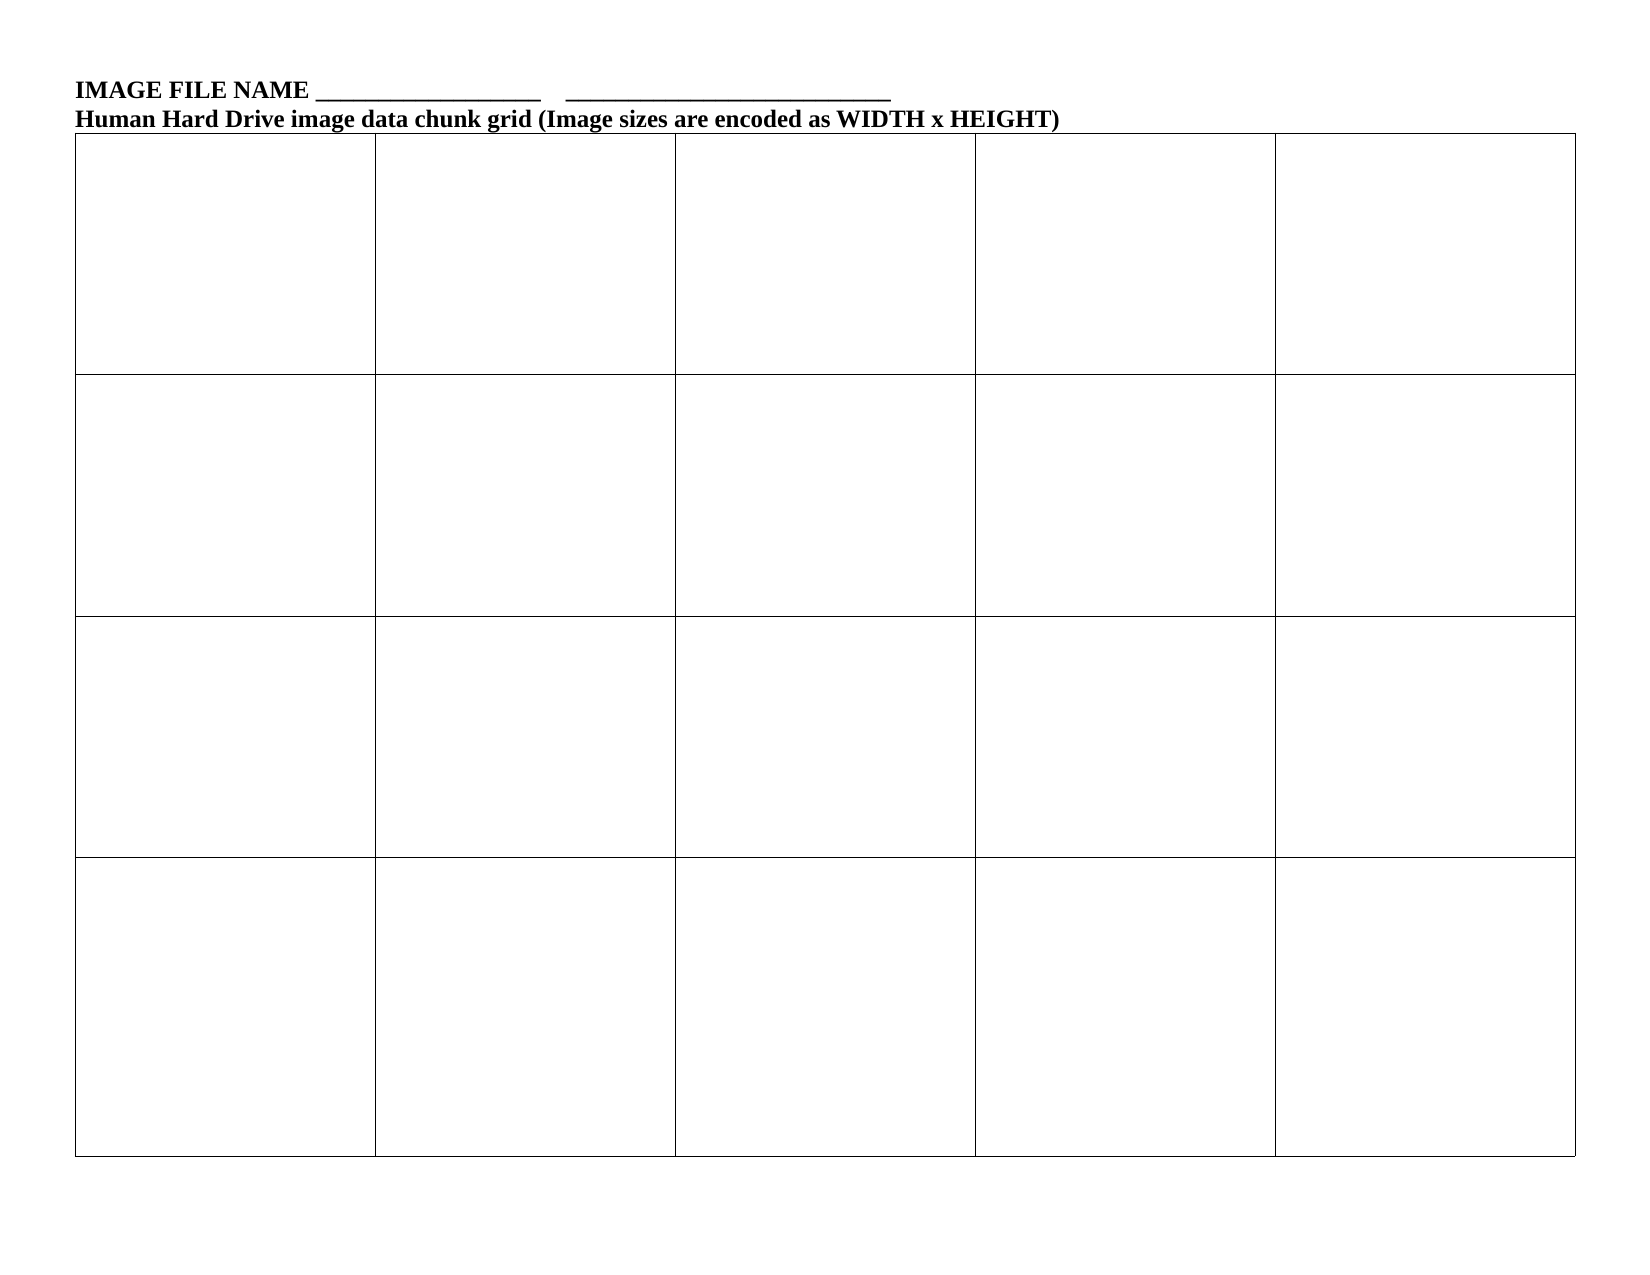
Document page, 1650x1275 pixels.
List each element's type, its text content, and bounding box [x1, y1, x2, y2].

table_cell [76, 375, 375, 616]
table_cell [1276, 375, 1575, 616]
table_cell [676, 617, 975, 857]
table_cell [1276, 617, 1575, 857]
table_header [676, 134, 975, 374]
table_cell [676, 858, 975, 1156]
table_cell [1276, 858, 1575, 1156]
table_cell [976, 617, 1275, 857]
table_cell [976, 375, 1275, 616]
table_header [1276, 134, 1575, 374]
table_cell [76, 858, 375, 1156]
table_cell [376, 858, 675, 1156]
table_cell [676, 375, 975, 616]
text Human Hard Drive image data chunk grid (Image sizes are encoded as WIDTH x HEIGHT) [75, 104, 1575, 132]
table_cell [976, 858, 1275, 1156]
table_header [976, 134, 1275, 374]
table_cell [76, 617, 375, 857]
text IMAGE FILE NAME __________________ __________________________ [75, 75, 1575, 104]
table_header [76, 134, 375, 374]
table_header [376, 134, 675, 374]
table_cell [376, 617, 675, 857]
table_cell [376, 375, 675, 616]
